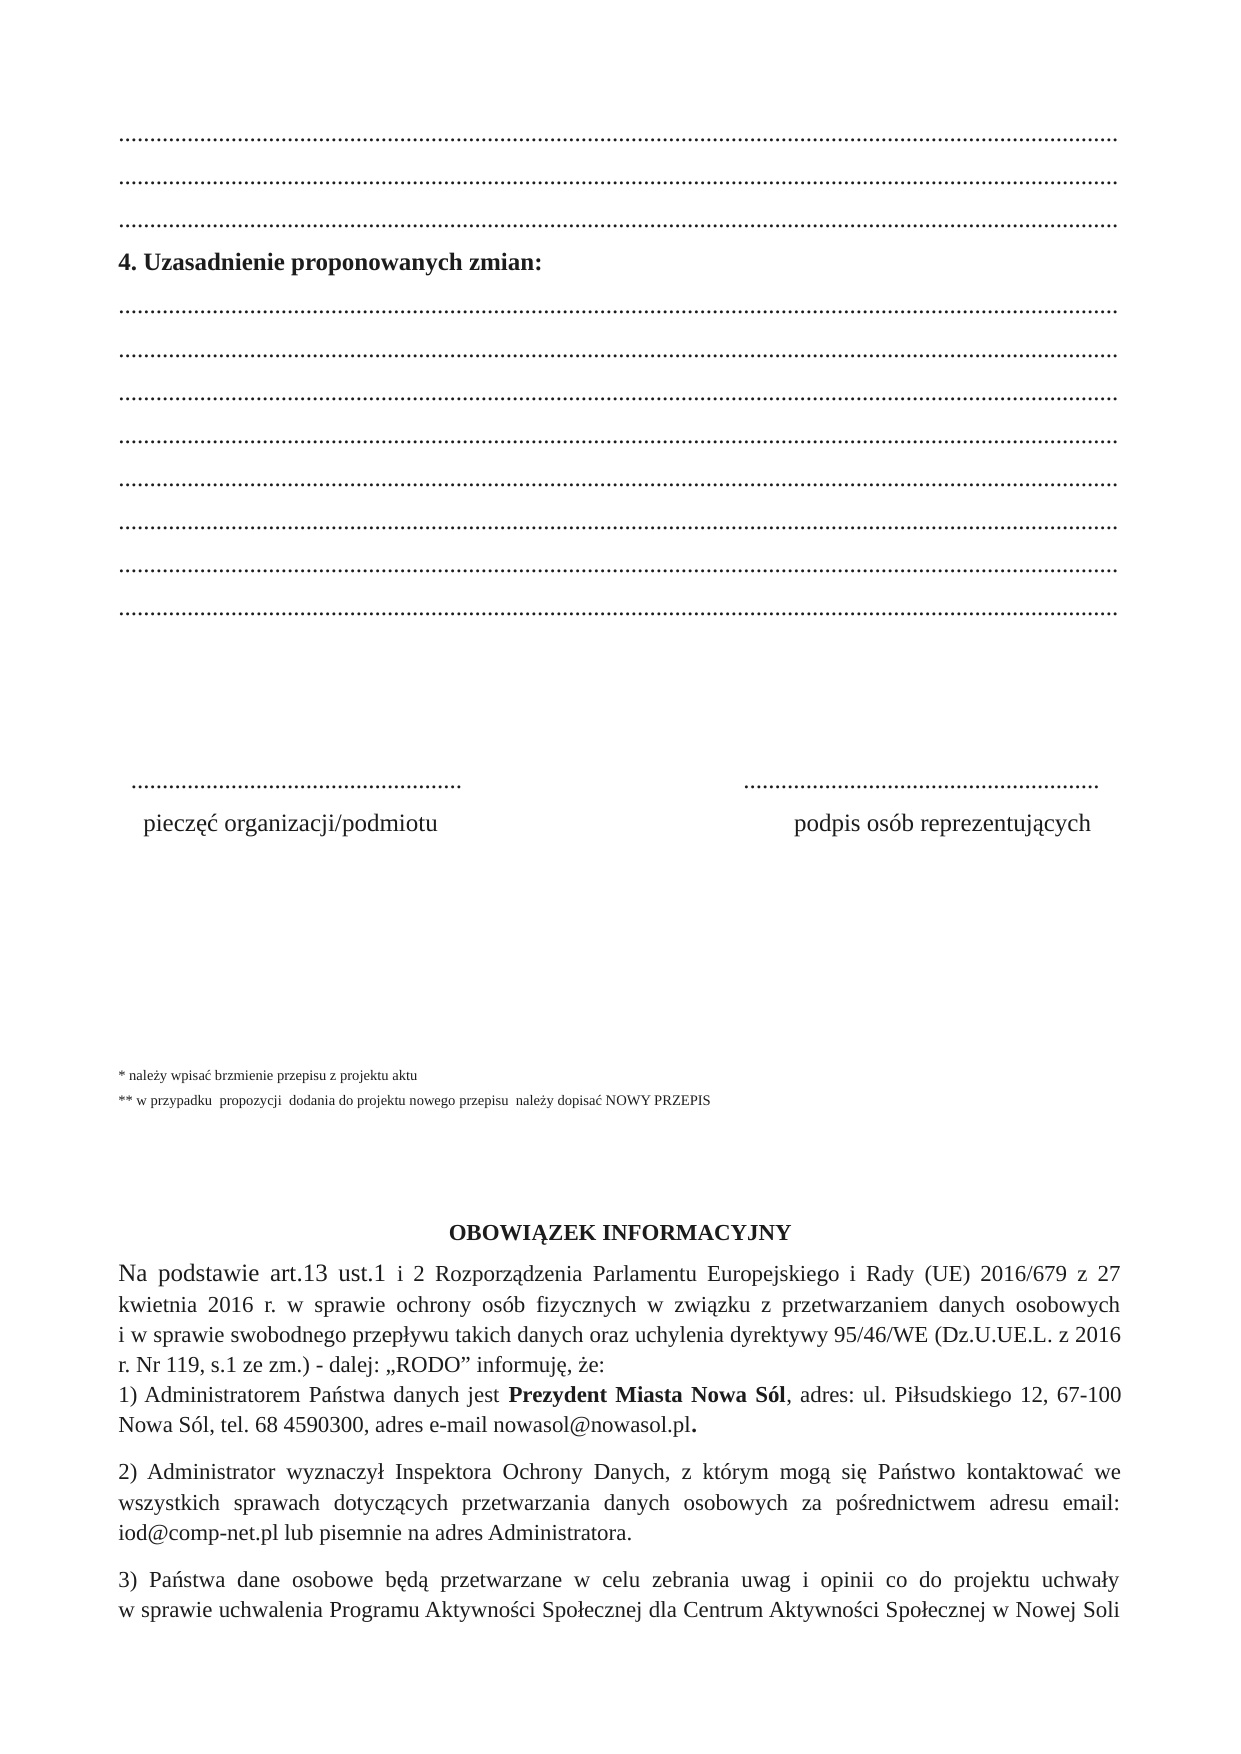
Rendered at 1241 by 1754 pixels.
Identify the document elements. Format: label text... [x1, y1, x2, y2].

text 4. Uzasadnienie proponowanych zmian: [118, 247, 1122, 276]
text ..................................................... ......................................................... [118, 765, 1122, 794]
text OBOWIĄZEK INFORMACYJNY [118, 1218, 1122, 1245]
text pieczęć organizacji/podmiotu podpis osób reprezentujących [118, 808, 1122, 837]
list 1) Administratorem Państwa danych jest Prezydent Miasta Nowa Sól, adres: ul. Piłsudskiego 12, 67-100 Nowa Sól, tel. 68 4590300, adres e-mail nowasol@nowasol.pl. [118, 1381, 1122, 1438]
list 3) Państwa dane osobowe będą przetwarzane w celu zebrania uwag i opinii co do projektu uchwały w sprawie uchwalenia Programu Aktywności Społecznej dla Centrum Aktywności Społecznej w Nowej Soli [118, 1566, 1122, 1622]
text * należy wpisać brzmienie przepisu z projektu aktu [118, 1067, 1122, 1084]
text ................................................................................................................................................................ [118, 204, 1122, 233]
text ** w przypadku propozycji dodania do projektu nowego przepisu należy dopisać NOWY PRZEPIS [118, 1092, 1122, 1109]
list 2) Administrator wyznaczył Inspektora Ochrony Danych, z którym mogą się Państwo kontaktować we wszystkich sprawach dotyczących przetwarzania danych osobowych za pośrednictwem adresu email: iod@comp-net.pl lub pisemnie na adres Administratora. [118, 1458, 1122, 1545]
text Na podstawie art.13 ust.1 i 2 Rozporządzenia Parlamentu Europejskiego i Rady (UE) 2016/679 z 27 kwietnia 2016 r. w sprawie ochrony osób fizycznych w związku z przetwarzaniem danych osobowych i w sprawie swobodnego przepływu takich danych oraz uchylenia dyrektywy 95/46/WE (Dz.U.UE.L. z 2016 r. Nr 119, s.1 ze zm.) - dalej: „RODO” informuję, że: [118, 1258, 1122, 1377]
text ................................................................................................................................................................................................................................................................................................................................ [118, 118, 1122, 190]
text ................................................................................................................................................................................................................................................................................................................................................................................................................................................................................................................................................................................................................................................................................................................................................................................................................................................................................................................................................................................................................................................................................................................................................................................................................................................................................................................................ [118, 291, 1122, 621]
